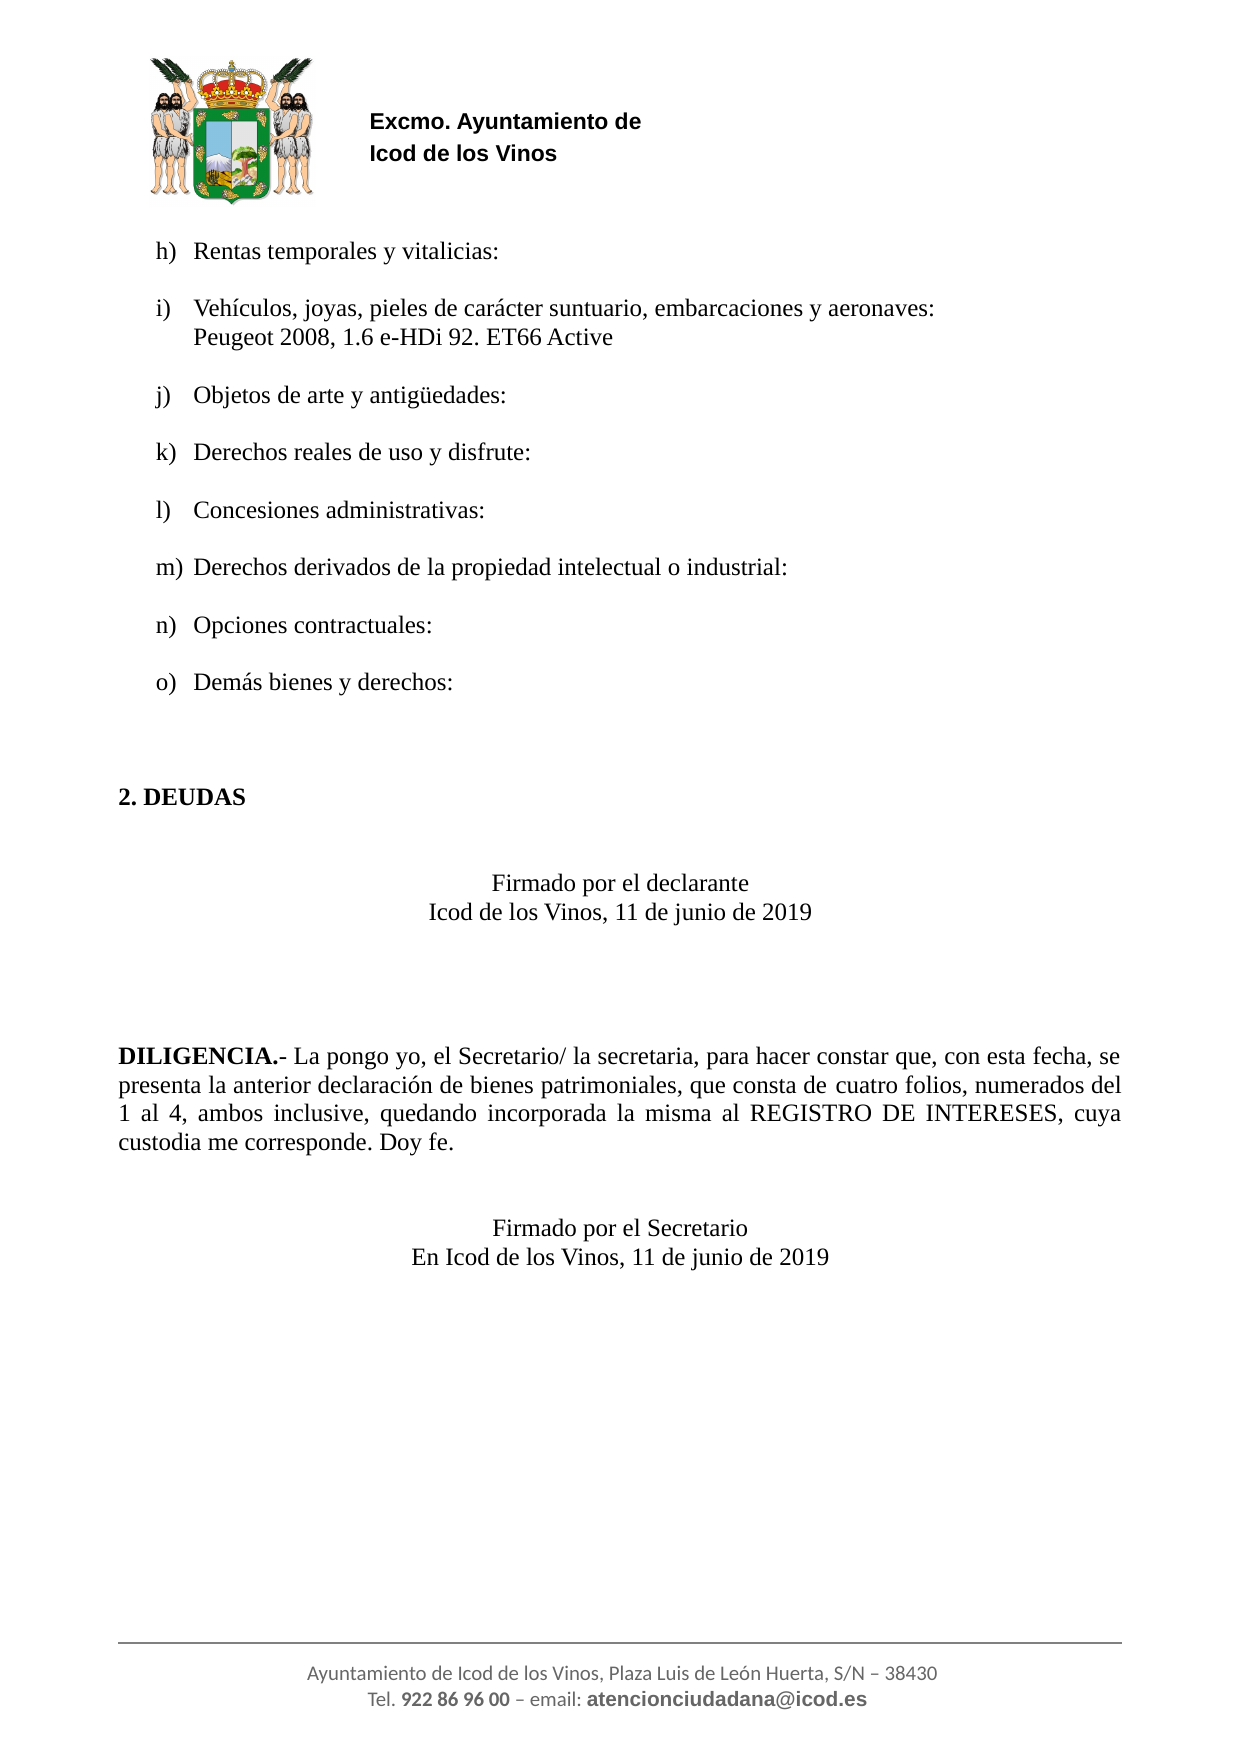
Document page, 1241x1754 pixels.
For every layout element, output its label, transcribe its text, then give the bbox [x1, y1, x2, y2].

text En Icod de los Vinos, 11 de junio de 2019 [118, 1242, 1122, 1271]
list Derechos derivados de la propiedad intelectual o industrial: [156, 552, 1122, 581]
text Icod de los Vinos, 11 de junio de 2019 [118, 897, 1122, 926]
list Objetos de arte y antigüedades: [156, 380, 1122, 408]
text 2. DEUDAS [118, 782, 1122, 811]
text DILIGENCIA.- La pongo yo, el Secretario/ la secretaria, para hacer constar que, con esta fecha, se presenta la anterior declaración de bienes patrimoniales, que consta de cuatro folios, numerados del 1 al 4, ambos inclusive, quedando incorporada la misma al REGISTRO DE INTERESES, cuya custodia me corresponde. Doy fe. [118, 1041, 1122, 1156]
text Firmado por el Secretario [118, 1213, 1122, 1242]
list Vehículos, joyas, pieles de carácter suntuario, embarcaciones y aeronaves: [156, 293, 1122, 322]
text Firmado por el declarante [118, 868, 1122, 897]
picture [149, 56, 316, 207]
list Derechos reales de uso y disfrute: [156, 437, 1122, 466]
list Rentas temporales y vitalicias: [156, 236, 1122, 265]
list Concesiones administrativas: [156, 495, 1122, 523]
list Opciones contractuales: [156, 610, 1122, 638]
list Peugeot 2008, 1.6 e-HDi 92. ET66 Active [156, 322, 1122, 351]
list Demás bienes y derechos: [156, 667, 1122, 696]
